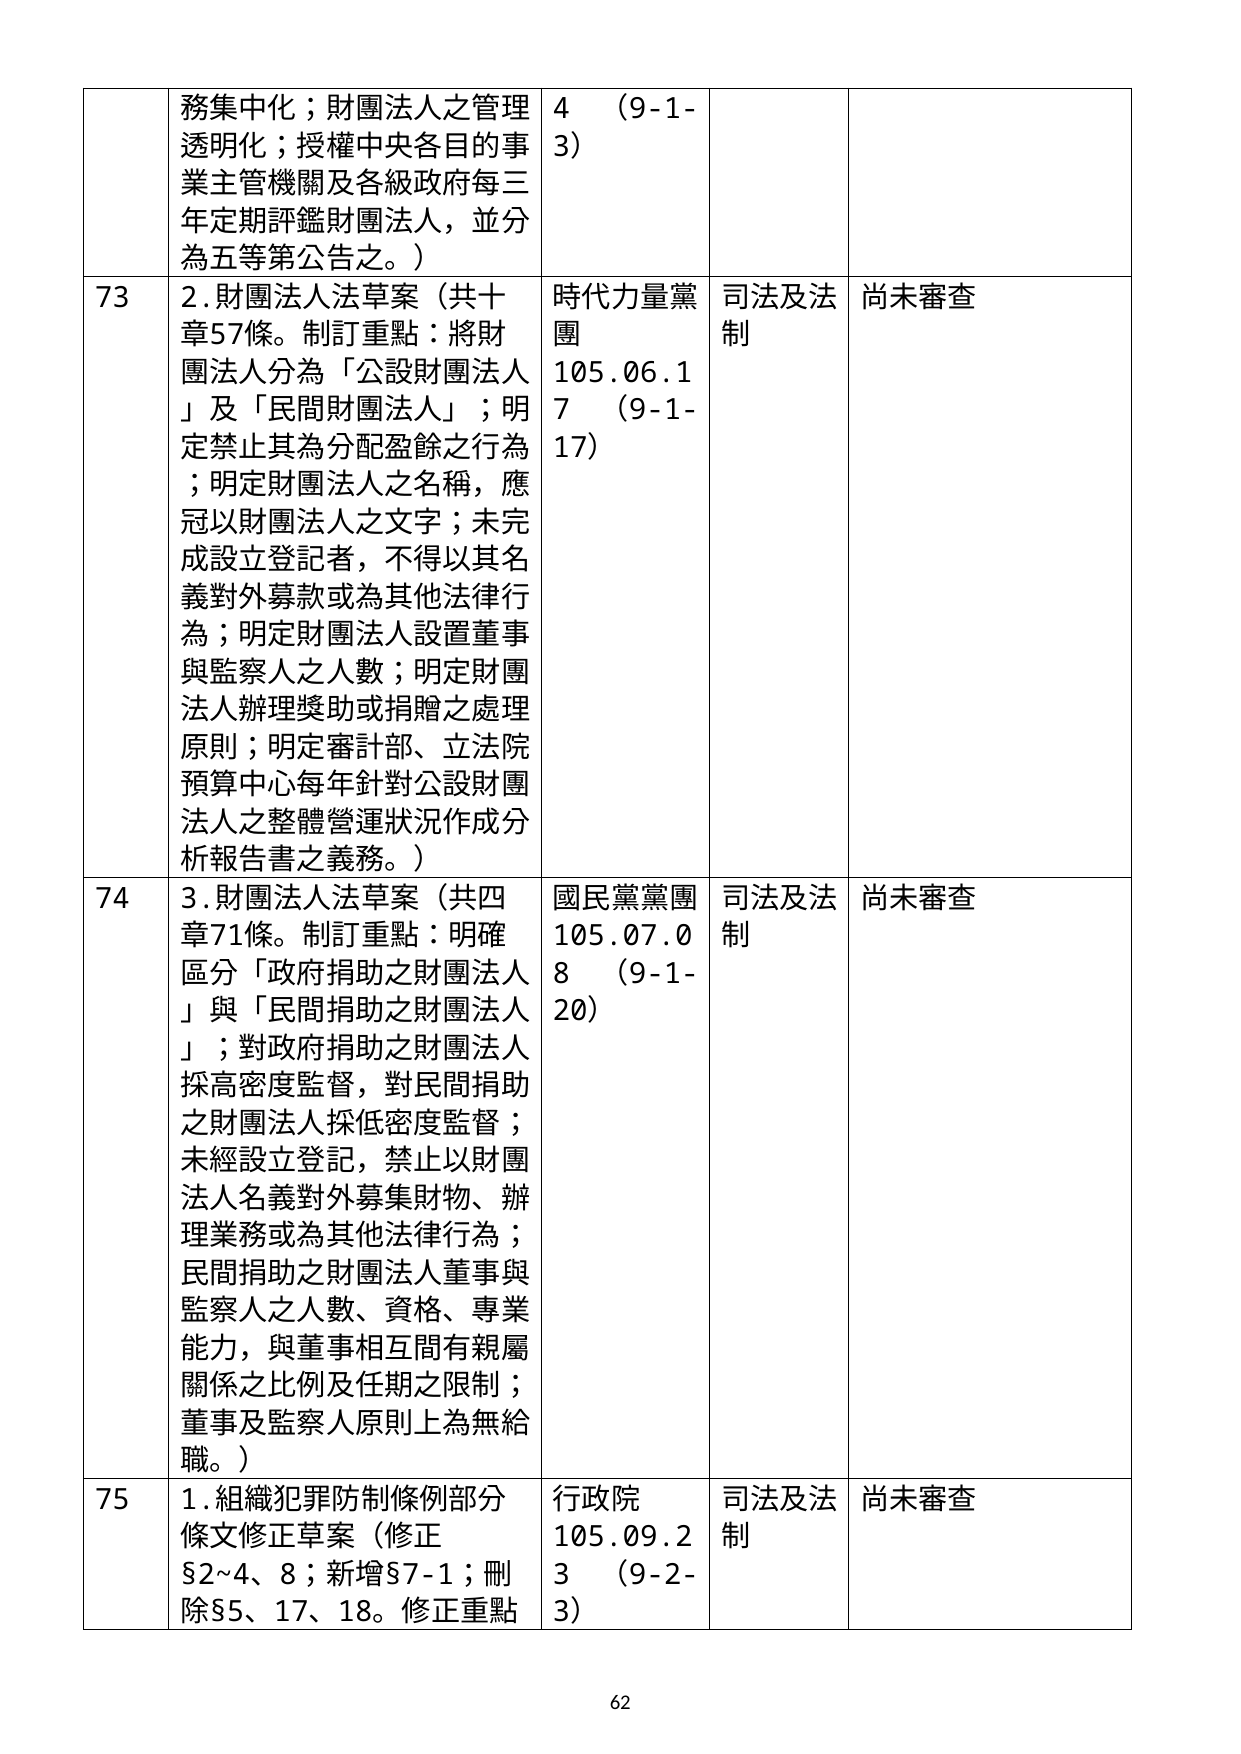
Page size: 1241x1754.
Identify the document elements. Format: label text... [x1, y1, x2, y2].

table_cell 尚未審查 [849, 277, 1131, 877]
table_cell 國民黨黨團 105.07.08 （9-1-20） [542, 878, 709, 1478]
table_cell 司法及法制 [710, 277, 848, 877]
table_cell 75 [84, 1479, 168, 1629]
table_cell 行政院 105.09.23 （9-2-3） [542, 1479, 709, 1629]
table_cell 時代力量黨團 105.06.17 （9-1-17） [542, 277, 709, 877]
table_cell [84, 89, 168, 276]
table_cell 73 [84, 277, 168, 877]
table_cell 司法及法制 [710, 878, 848, 1478]
table_cell 尚未審查 [849, 878, 1131, 1478]
table_cell 司法及法制 [710, 1479, 848, 1629]
table_cell 4 （9-1-3） [542, 89, 709, 276]
table_cell 3.財團法人法草案（共四章71條。制訂重點：明確區分「政府捐助之財團法人」與「民間捐助之財團法人」；對政府捐助之財團法人採高密度監督，對民間捐助之財團法人採低密度監督；未經設立登記，禁止以財團法人名義對外募集財物、辦理業務或為其他法律行為；民間捐助之財團法人董事與監察人之人數、資格、專業能力，與董事相互間有親屬關係之比例及任期之限制；董事及監察人原則上為無給職。） [169, 878, 541, 1478]
table_cell 74 [84, 878, 168, 1478]
table_cell 1.組織犯罪防制條例部分條文修正草案（修正§2~4、8；新增§7-1；刪除§5、17、18。修正重點 [169, 1479, 541, 1629]
table_cell 尚未審查 [849, 1479, 1131, 1629]
table_cell 2.財團法人法草案（共十章57條。制訂重點：將財團法人分為「公設財團法人」及「民間財團法人」；明定禁止其為分配盈餘之行為；明定財團法人之名稱，應冠以財團法人之文字；未完成設立登記者，不得以其名義對外募款或為其他法律行為；明定財團法人設置董事與監察人之人數；明定財團法人辦理獎助或捐贈之處理原則；明定審計部、立法院預算中心每年針對公設財團法人之整體營運狀況作成分析報告書之義務。） [169, 277, 541, 877]
table_cell [849, 89, 1131, 276]
table_cell [710, 89, 848, 276]
table_cell 務集中化；財團法人之管理透明化；授權中央各目的事業主管機關及各級政府每三年定期評鑑財團法人，並分為五等第公告之。） [169, 89, 541, 276]
